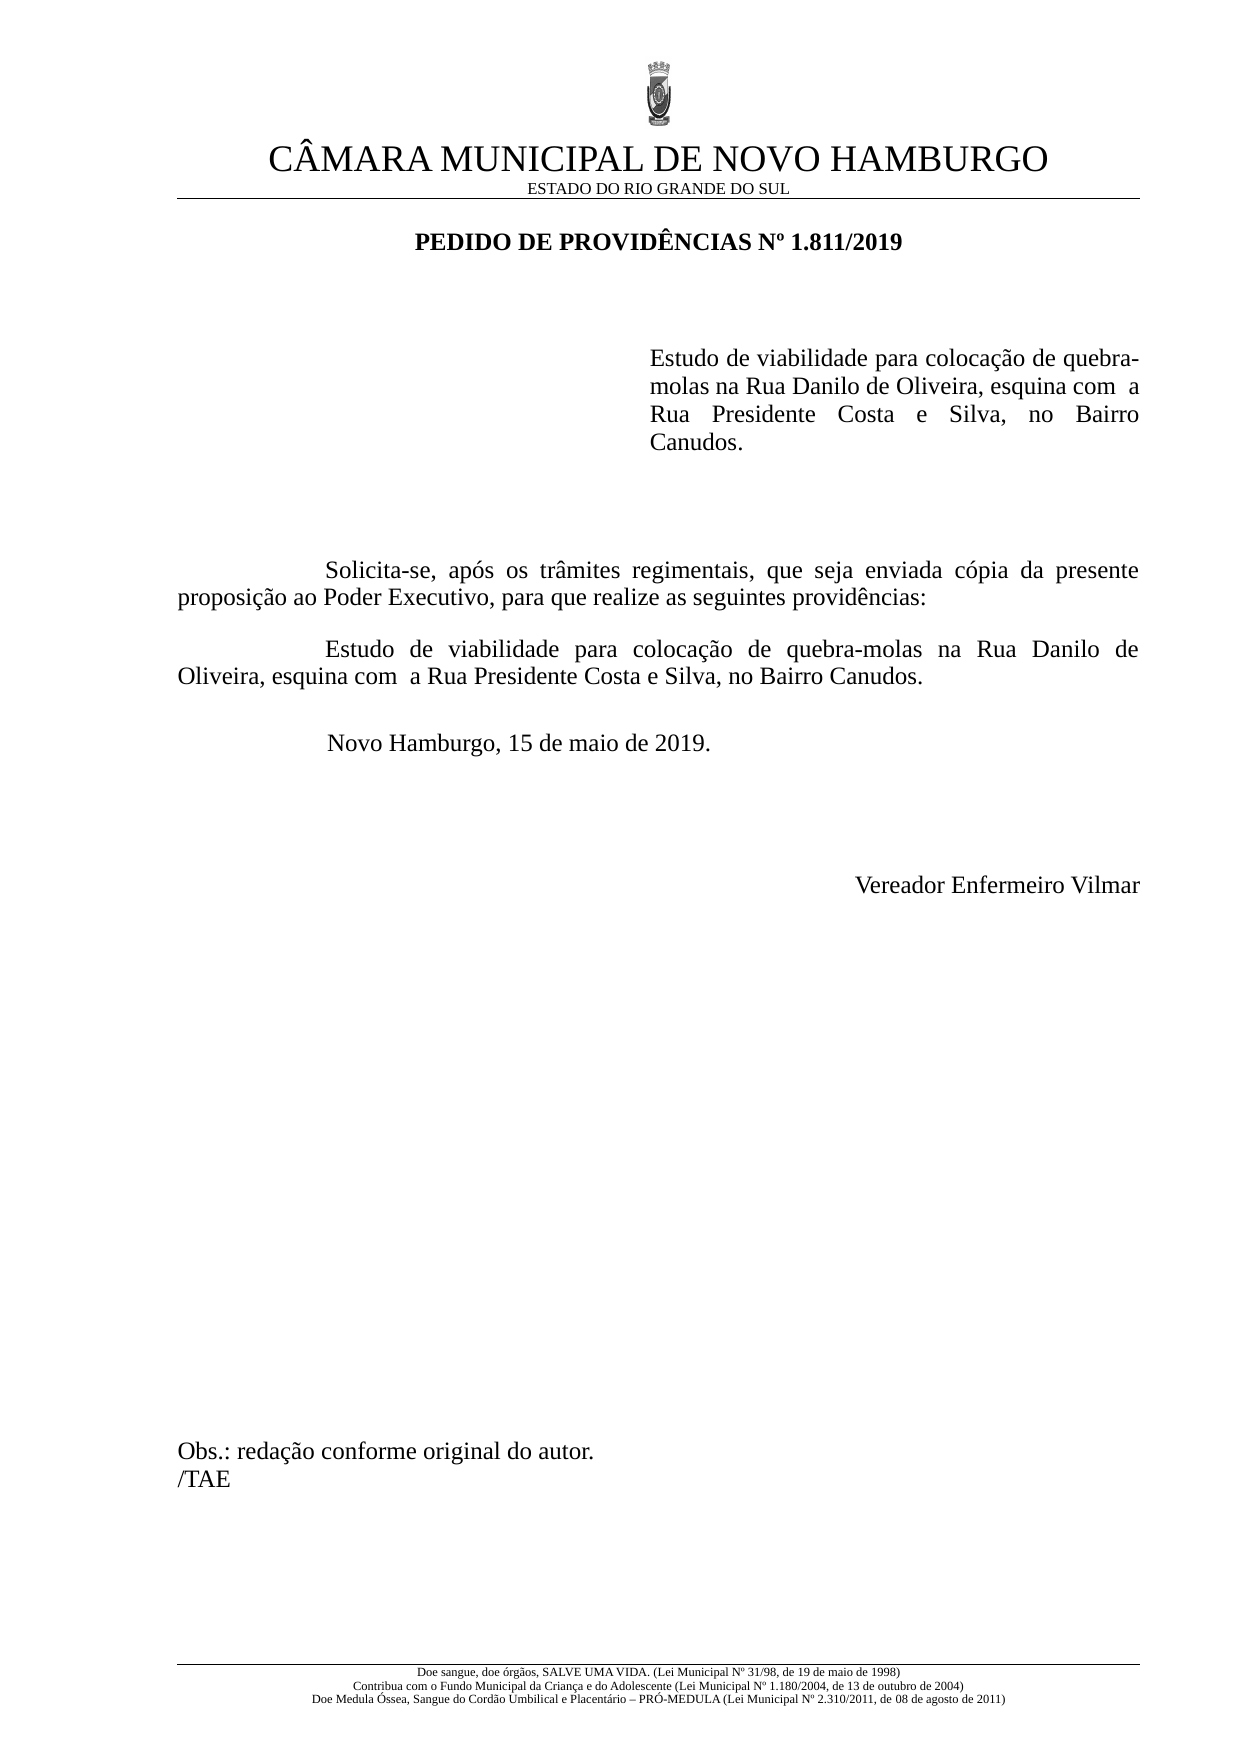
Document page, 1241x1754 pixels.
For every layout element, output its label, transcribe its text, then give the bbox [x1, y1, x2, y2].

text Vereador Enfermeiro Vilmar [177, 872, 1140, 899]
text PEDIDO DE PROVIDÊNCIAS Nº 1.811/2019 [177, 228, 1140, 256]
text Estudo de viabilidade para colocação de quebra-molas na Rua Danilo de Oliveira, esquina com a Rua Presidente Costa e Silva, no Bairro Canudos. [177, 635, 1140, 690]
text /TAE [177, 1465, 1140, 1493]
text Estudo de viabilidade para colocação de quebra-molas na Rua Danilo de Oliveira, esquina com a Rua Presidente Costa e Silva, no Bairro Canudos. [649, 344, 1140, 455]
text Obs.: redação conforme original do autor. [177, 1437, 1140, 1465]
text Novo Hamburgo, 15 de maio de 2019. [183, 729, 1140, 757]
text Solicita-se, após os trâmites regimentais, que seja enviada cópia da presente proposição ao Poder Executivo, para que realize as seguintes providências: [177, 556, 1140, 611]
